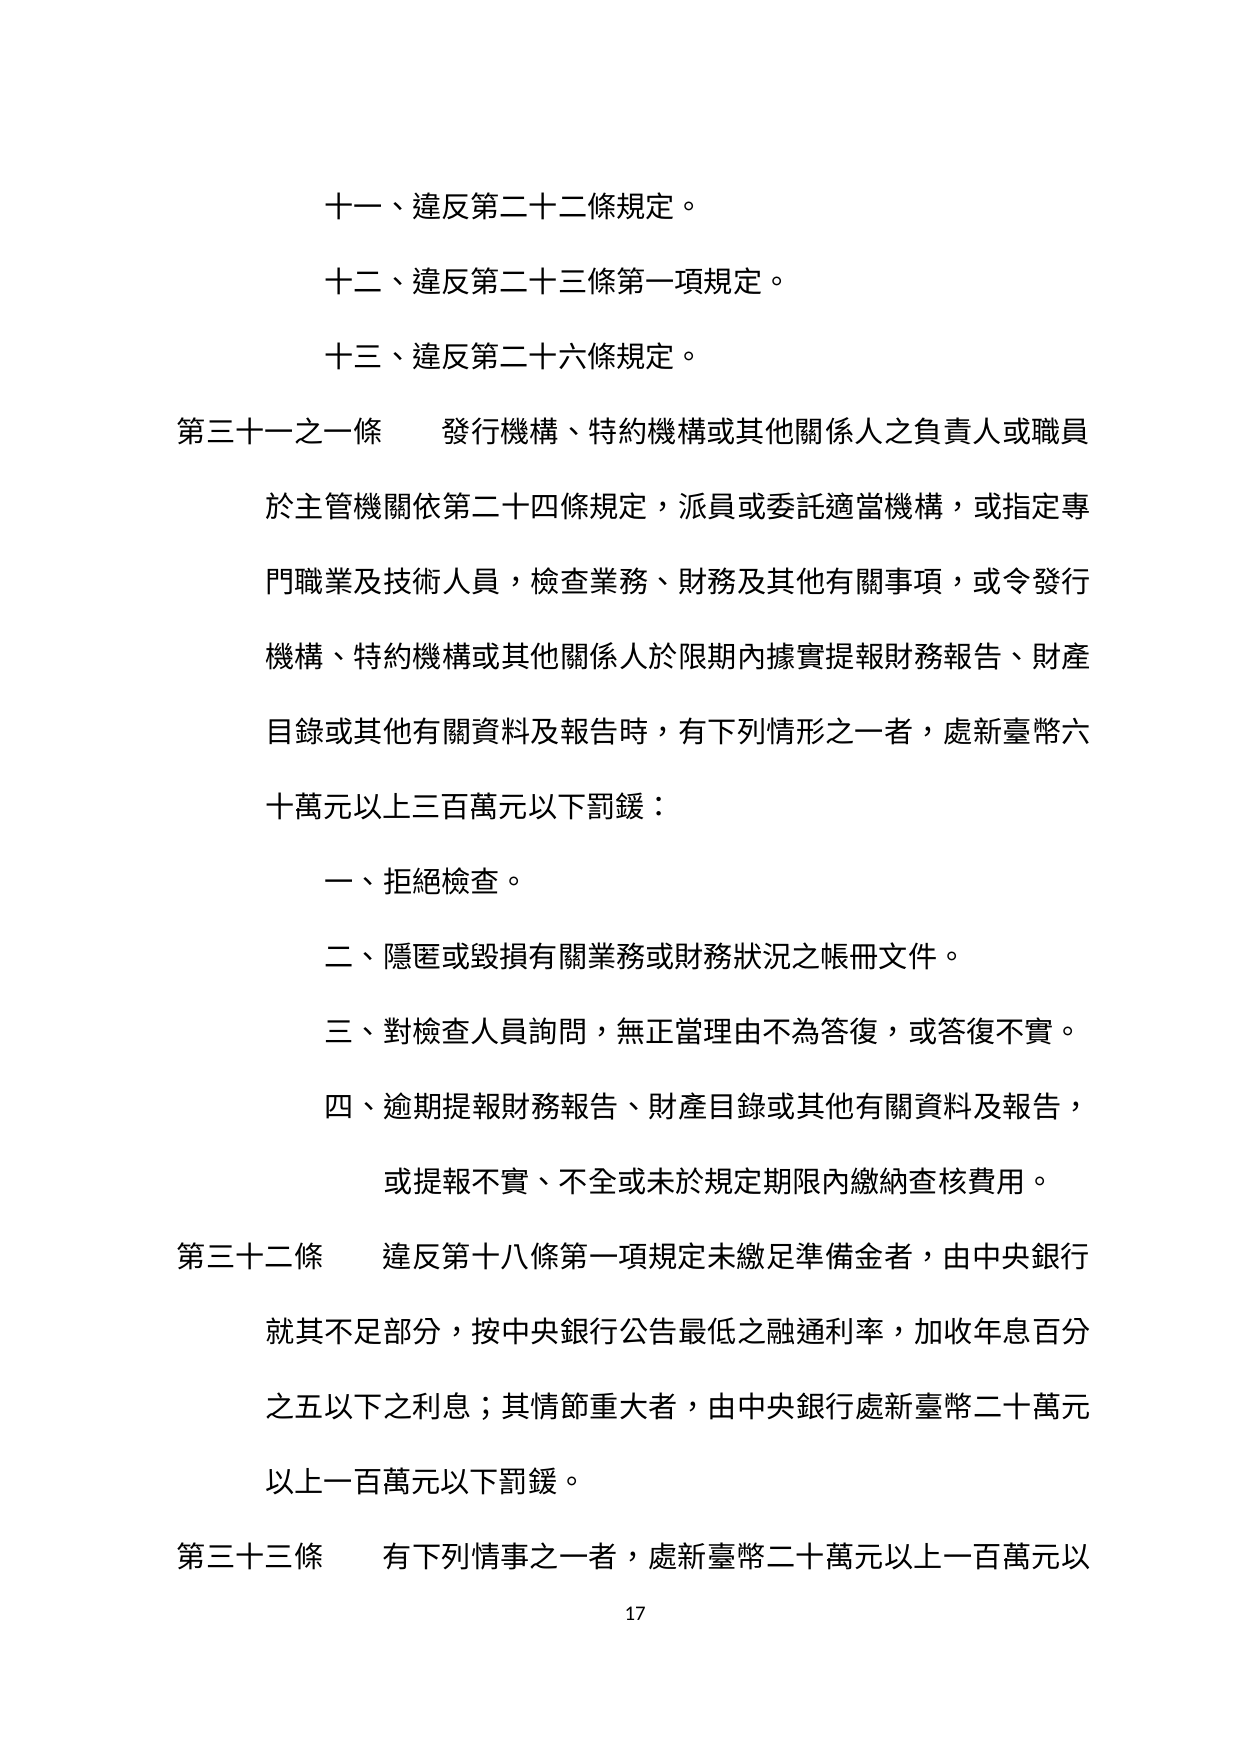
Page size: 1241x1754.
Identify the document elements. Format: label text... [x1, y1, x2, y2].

text 四、逾期提報財務報告、財產目錄或其他有關資料及報告，或提報不實、不全或未於規定期限內繳納查核費用。 [324, 1061, 1092, 1211]
text 二、隱匿或毀損有關業務或財務狀況之帳冊文件。 [324, 911, 1092, 986]
text 第三十三條 有下列情事之一者，處新臺幣二十萬元以上一百萬元以 [176, 1511, 1092, 1586]
text 十二、違反第二十三條第一項規定。 [324, 236, 1092, 311]
text 第三十一之一條 發行機構、特約機構或其他關係人之負責人或職員於主管機關依第二十四條規定，派員或委託適當機構，或指定專門職業及技術人員，檢查業務、財務及其他有關事項，或令發行機構、特約機構或其他關係人於限期內據實提報財務報告、財產目錄或其他有關資料及報告時，有下列情形之一者，處新臺幣六十萬元以上三百萬元以下罰鍰： [176, 386, 1092, 836]
text 第三十二條 違反第十八條第一項規定未繳足準備金者，由中央銀行就其不足部分，按中央銀行公告最低之融通利率，加收年息百分之五以下之利息；其情節重大者，由中央銀行處新臺幣二十萬元以上一百萬元以下罰鍰。 [176, 1211, 1092, 1511]
text 十三、違反第二十六條規定。 [324, 311, 1092, 386]
text 一、拒絕檢查。 [324, 836, 1092, 911]
text 三、對檢查人員詢問，無正當理由不為答復，或答復不實。 [324, 986, 1092, 1061]
text 十一、違反第二十二條規定。 [324, 161, 1092, 236]
